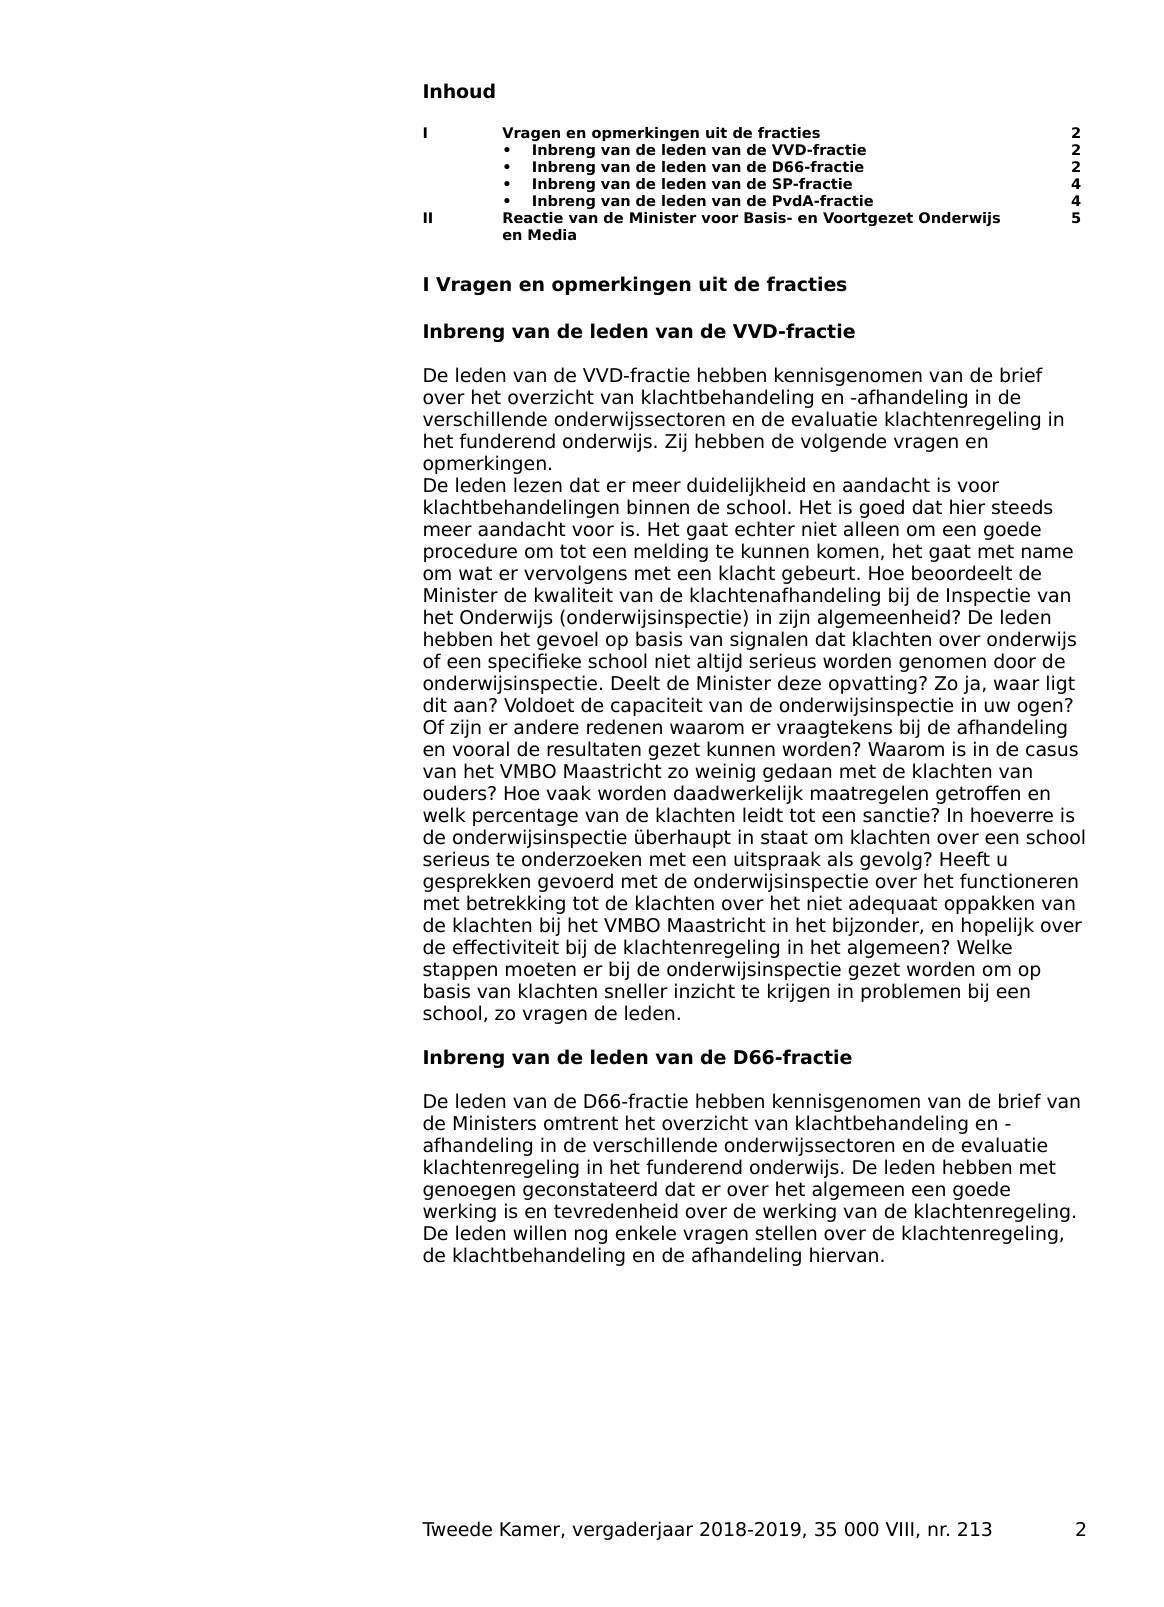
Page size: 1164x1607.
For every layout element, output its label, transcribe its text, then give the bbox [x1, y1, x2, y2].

table_cell Inbreng van de leden van de D66-fractie [526, 159, 1027, 176]
table_header 2 [1028, 125, 1087, 142]
table_cell • [496, 142, 526, 159]
table_header I [422, 125, 496, 142]
table_cell Inbreng van de leden van de SP-fractie [526, 176, 1027, 193]
subtitle I Vragen en opmerkingen uit de fracties [422, 274, 1087, 296]
table_cell • [496, 176, 526, 193]
text De leden van de VVD-fractie hebben kennisgenomen van de brief over het overzicht van klachtbehandeling en -afhandeling in de verschillende onderwijssectoren en de evaluatie klachtenregeling in het funderend onderwijs. Zij hebben de volgende vragen en opmerkingen. [422, 365, 1087, 475]
table_cell II [422, 210, 496, 244]
text De leden lezen dat er meer duidelijkheid en aandacht is voor klachtbehandelingen binnen de school. Het is goed dat hier steeds meer aandacht voor is. Het gaat echter niet alleen om een goede procedure om tot een melding te kunnen komen, het gaat met name om wat er vervolgens met een klacht gebeurt. Hoe beoordeelt de Minister de kwaliteit van de klachtenafhandeling bij de Inspectie van het Onderwijs (onderwijsinspectie) in zijn algemeenheid? De leden hebben het gevoel op basis van signalen dat klachten over onderwijs of een specifieke school niet altijd serieus worden genomen door de onderwijsinspectie. Deelt de Minister deze opvatting? Zo ja, waar ligt dit aan? Voldoet de capaciteit van de onderwijsinspectie in uw ogen? Of zijn er andere redenen waarom er vraagtekens bij de afhandeling en vooral de resultaten gezet kunnen worden? Waarom is in de casus van het VMBO Maastricht zo weinig gedaan met de klachten van ouders? Hoe vaak worden daadwerkelijk maatregelen getroffen en welk percentage van de klachten leidt tot een sanctie? In hoeverre is de onderwijsinspectie überhaupt in staat om klachten over een school serieus te onderzoeken met een uitspraak als gevolg? Heeft u gesprekken gevoerd met de onderwijsinspectie over het functioneren met betrekking tot de klachten over het niet adequaat oppakken van de klachten bij het VMBO Maastricht in het bijzonder, en hopelijk over de effectiviteit bij de klachtenregeling in het algemeen? Welke stappen moeten er bij de onderwijsinspectie gezet worden om op basis van klachten sneller inzicht te krijgen in problemen bij een school, zo vragen de leden. [422, 475, 1087, 1024]
table_cell 5 [1028, 210, 1087, 244]
subtitle Inbreng van de leden van de D66-fractie [422, 1047, 1087, 1069]
table_cell • [496, 159, 526, 176]
text De leden van de D66-fractie hebben kennisgenomen van de brief van de Ministers omtrent het overzicht van klachtbehandeling en -afhandeling in de verschillende onderwijssectoren en de evaluatie klachtenregeling in het funderend onderwijs. De leden hebben met genoegen geconstateerd dat er over het algemeen een goede werking is en tevredenheid over de werking van de klachtenregeling. De leden willen nog enkele vragen stellen over de klachtenregeling, de klachtbehandeling en de afhandeling hiervan. [422, 1091, 1087, 1267]
table_cell [422, 176, 496, 193]
table_cell [422, 142, 496, 159]
table_cell 2 [1028, 142, 1087, 159]
table_cell • [496, 193, 526, 210]
table_header Vragen en opmerkingen uit de fracties [496, 125, 1027, 142]
table_cell 4 [1028, 176, 1087, 193]
table_cell [422, 159, 496, 176]
table_cell Reactie van de Minister voor Basis- en Voortgezet Onderwijs en Media [496, 210, 1027, 244]
subtitle Inbreng van de leden van de VVD-fractie [422, 321, 1087, 343]
table_cell 4 [1028, 193, 1087, 210]
table_cell Inbreng van de leden van de PvdA-fractie [526, 193, 1027, 210]
table_cell [422, 193, 496, 210]
table_cell 2 [1028, 159, 1087, 176]
subtitle Inhoud [422, 81, 1087, 103]
table_cell Inbreng van de leden van de VVD-fractie [526, 142, 1027, 159]
